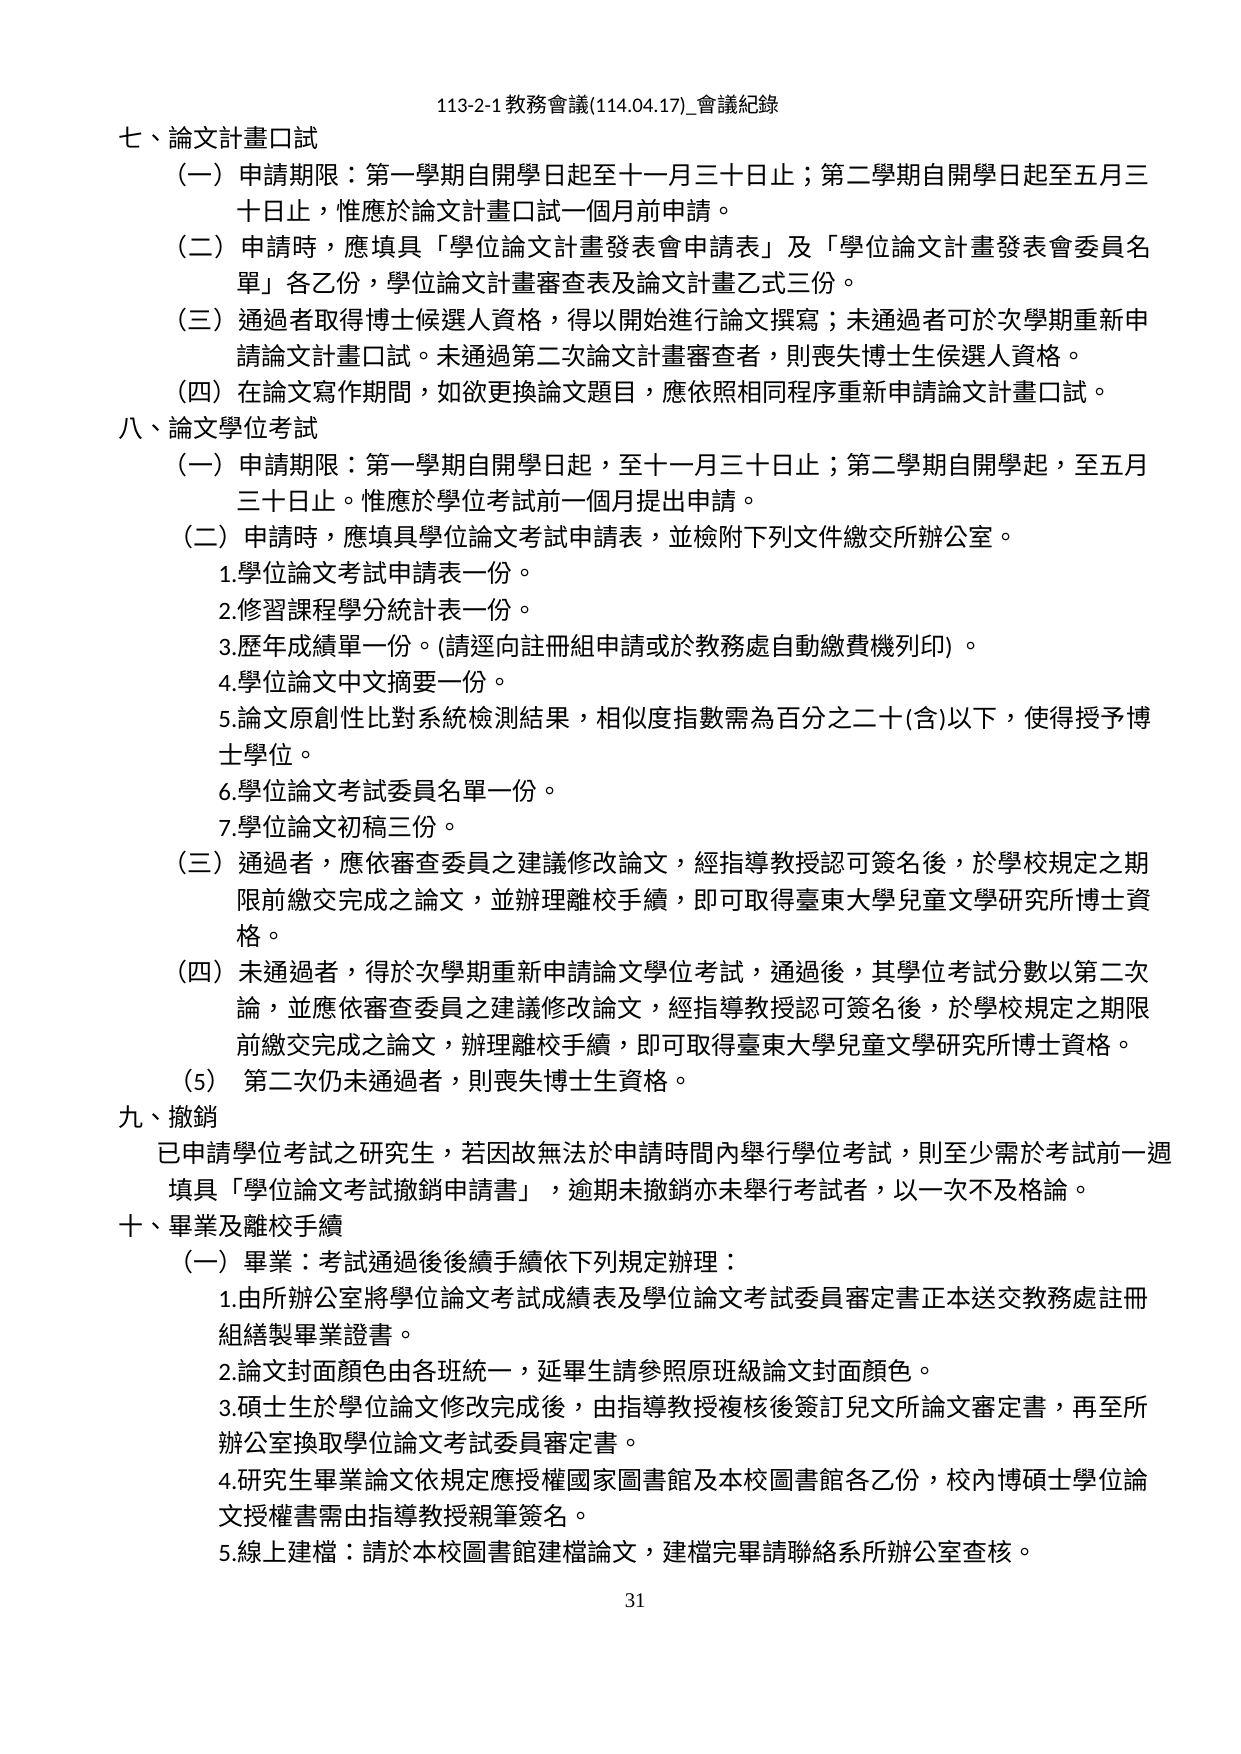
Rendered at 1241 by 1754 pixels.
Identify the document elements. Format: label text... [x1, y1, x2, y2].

text （二）申請時，應填具學位論文考試申請表，並檢附下列文件繳交所辦公室。 [168, 518, 1152, 554]
text （三）通過者取得博士候選人資格，得以開始進行論文撰寫；未通過者可於次學期重新申請論文計畫口試。未通過第二次論文計畫審查者，則喪失博士生侯選人資格。 [162, 300, 1152, 373]
text 八、論文學位考試 [118, 409, 1152, 445]
text 2.論文封面顏色由各班統一，延畢生請參照原班級論文封面顏色。 [218, 1351, 1152, 1388]
list 第二次仍未通過者，則喪失博士生資格。 [168, 1061, 1152, 1098]
text 7.學位論文初稿三份。 [218, 808, 1152, 844]
text （一）申請期限：第一學期自開學日起，至十一月三十日止；第二學期自開學起，至五月三十日止。惟應於學位考試前一個月提出申請。 [163, 445, 1152, 518]
text （一）申請期限：第一學期自開學日起至十一月三十日止；第二學期自開學日起至五月三十日止，惟應於論文計畫口試一個月前申請。 [162, 155, 1152, 228]
text 5.線上建檔：請於本校圖書館建檔論文，建檔完畢請聯絡系所辦公室查核。 [218, 1533, 1217, 1569]
text 十、畢業及離校手續 [118, 1206, 1152, 1243]
text （四）在論文寫作期間，如欲更換論文題目，應依照相同程序重新申請論文計畫口試。 [162, 373, 1152, 409]
text 2.修習課程學分統計表一份。 [218, 590, 1152, 626]
text 七、論文計畫口試 [118, 119, 1152, 155]
text 6.學位論文考試委員名單一份。 [218, 771, 1152, 808]
text 4.學位論文中文摘要一份。 [218, 663, 1152, 699]
text 九、撤銷 [118, 1098, 1152, 1134]
text 已申請學位考試之研究生，若因故無法於申請時間內舉行學位考試，則至少需於考試前一週填具「學位論文考試撤銷申請書」，逾期未撤銷亦未舉行考試者，以一次不及格論。 [143, 1134, 1172, 1206]
text 1.由所辦公室將學位論文考試成績表及學位論文考試委員審定書正本送交教務處註冊組繕製畢業證書。 [218, 1279, 1152, 1351]
text （二）申請時，應填具「學位論文計畫發表會申請表」及「學位論文計畫發表會委員名單」各乙份，學位論文計畫審查表及論文計畫乙式三份。 [162, 228, 1152, 300]
text 4.研究生畢業論文依規定應授權國家圖書館及本校圖書館各乙份，校內博碩士學位論文授權書需由指導教授親筆簽名。 [218, 1460, 1152, 1533]
text （一）畢業：考試通過後後續手續依下列規定辦理： [168, 1243, 1152, 1279]
text 3.歷年成績單一份。(請逕向註冊組申請或於教務處自動繳費機列印) 。 [218, 626, 1152, 663]
text 1.學位論文考試申請表一份。 [218, 554, 1152, 590]
text 5.論文原創性比對系統檢測結果，相似度指數需為百分之二十(含)以下，使得授予博士學位。 [218, 699, 1152, 771]
text （四）未通過者，得於次學期重新申請論文學位考試，通過後，其學位考試分數以第二次論，並應依審查委員之建議修改論文，經指導教授認可簽名後，於學校規定之期限前繳交完成之論文，辦理離校手續，即可取得臺東大學兒童文學研究所博士資格。 [162, 953, 1152, 1061]
text 3.碩士生於學位論文修改完成後，由指導教授複核後簽訂兒文所論文審定書，再至所辦公室換取學位論文考試委員審定書。 [218, 1388, 1152, 1460]
text （三）通過者，應依審查委員之建議修改論文，經指導教授認可簽名後，於學校規定之期限前繳交完成之論文，並辦理離校手續，即可取得臺東大學兒童文學研究所博士資格。 [162, 844, 1152, 953]
